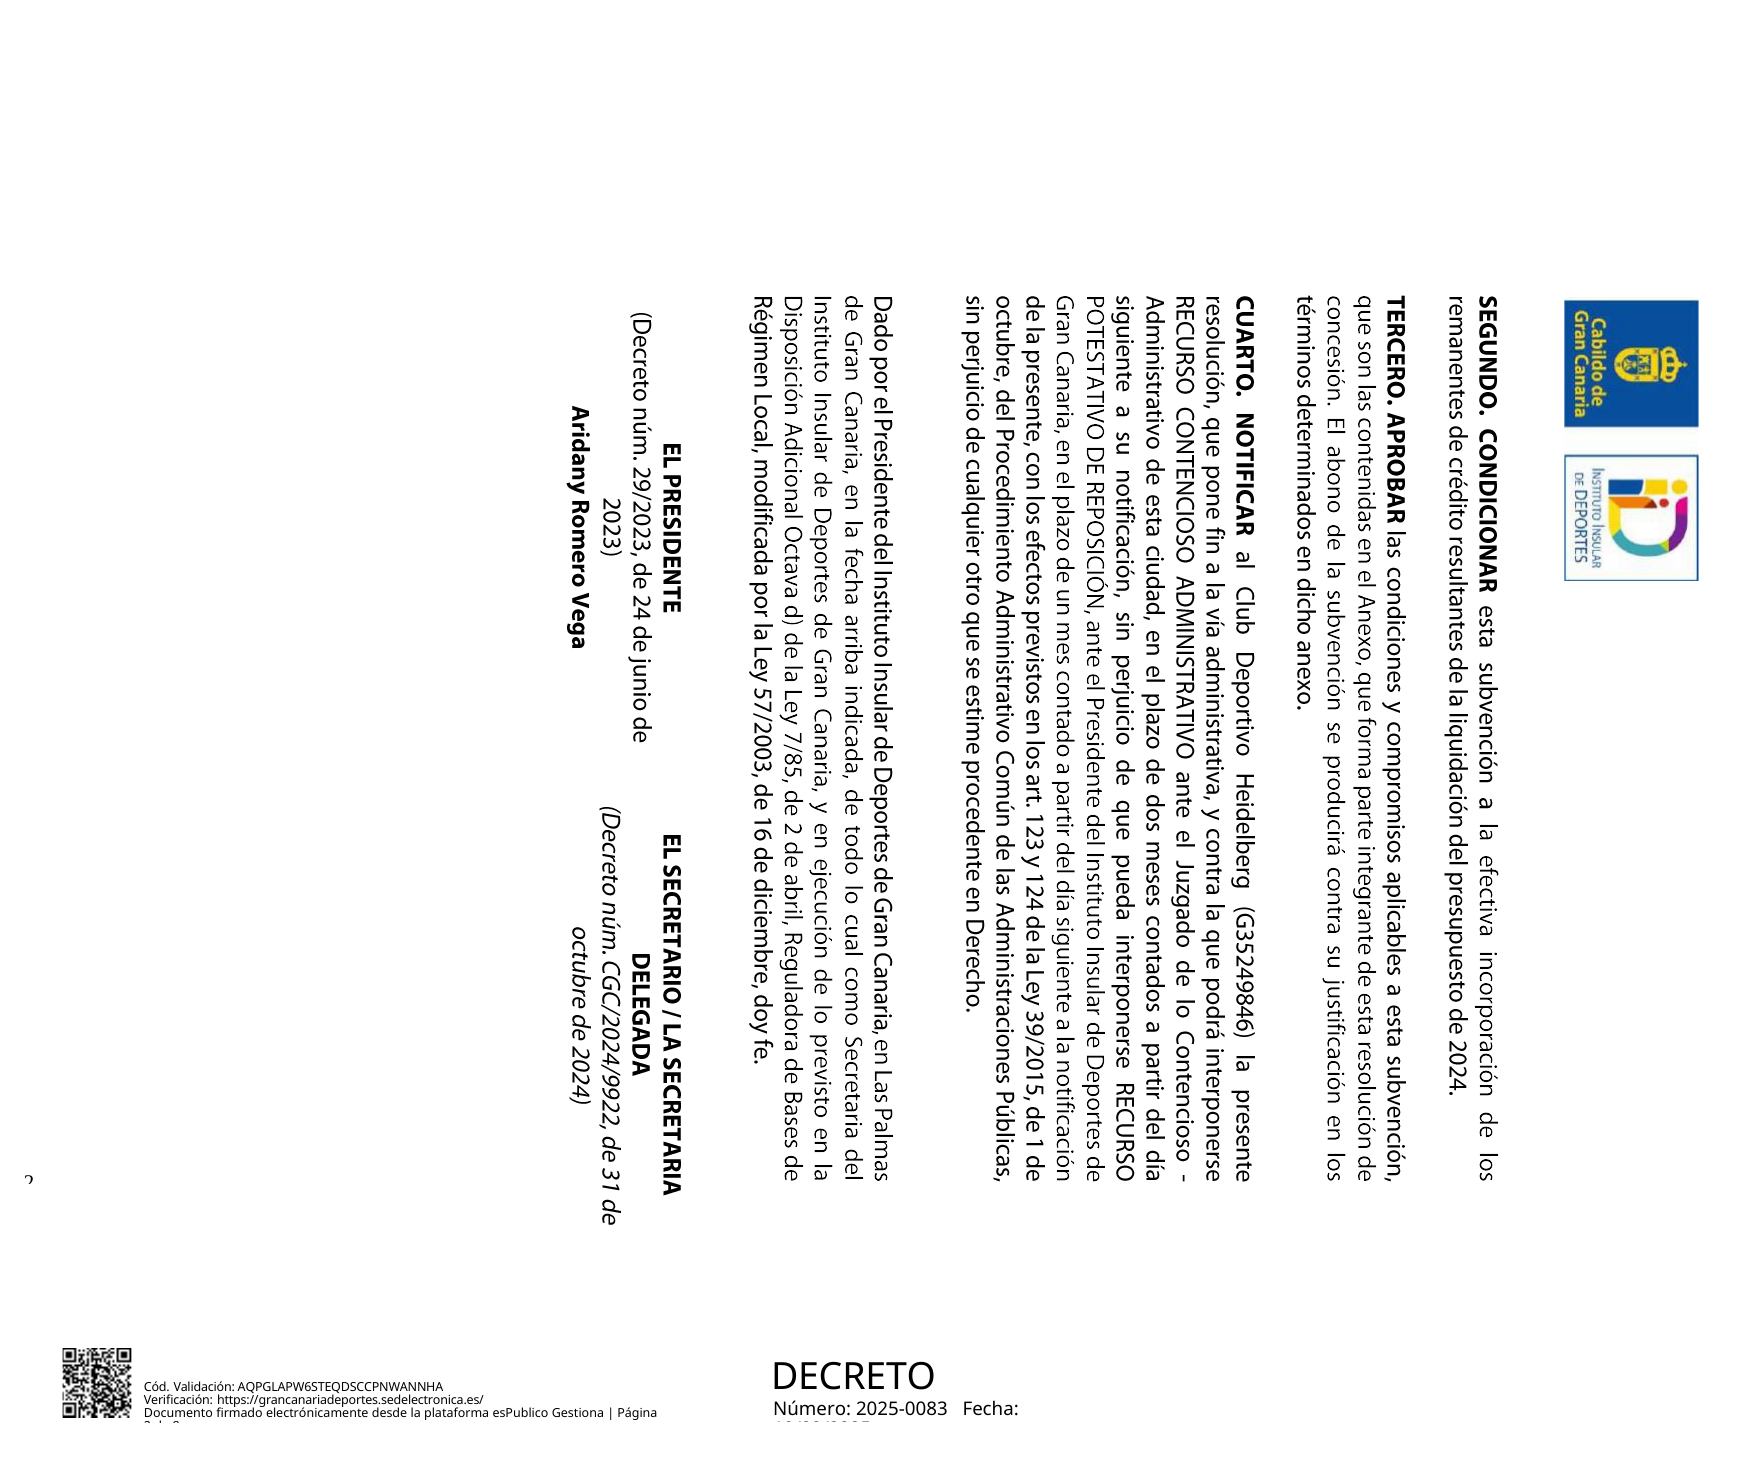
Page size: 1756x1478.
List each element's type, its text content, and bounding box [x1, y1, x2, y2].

text 2 [24, 1176, 30, 1183]
text 2 [24, 1170, 49, 1183]
